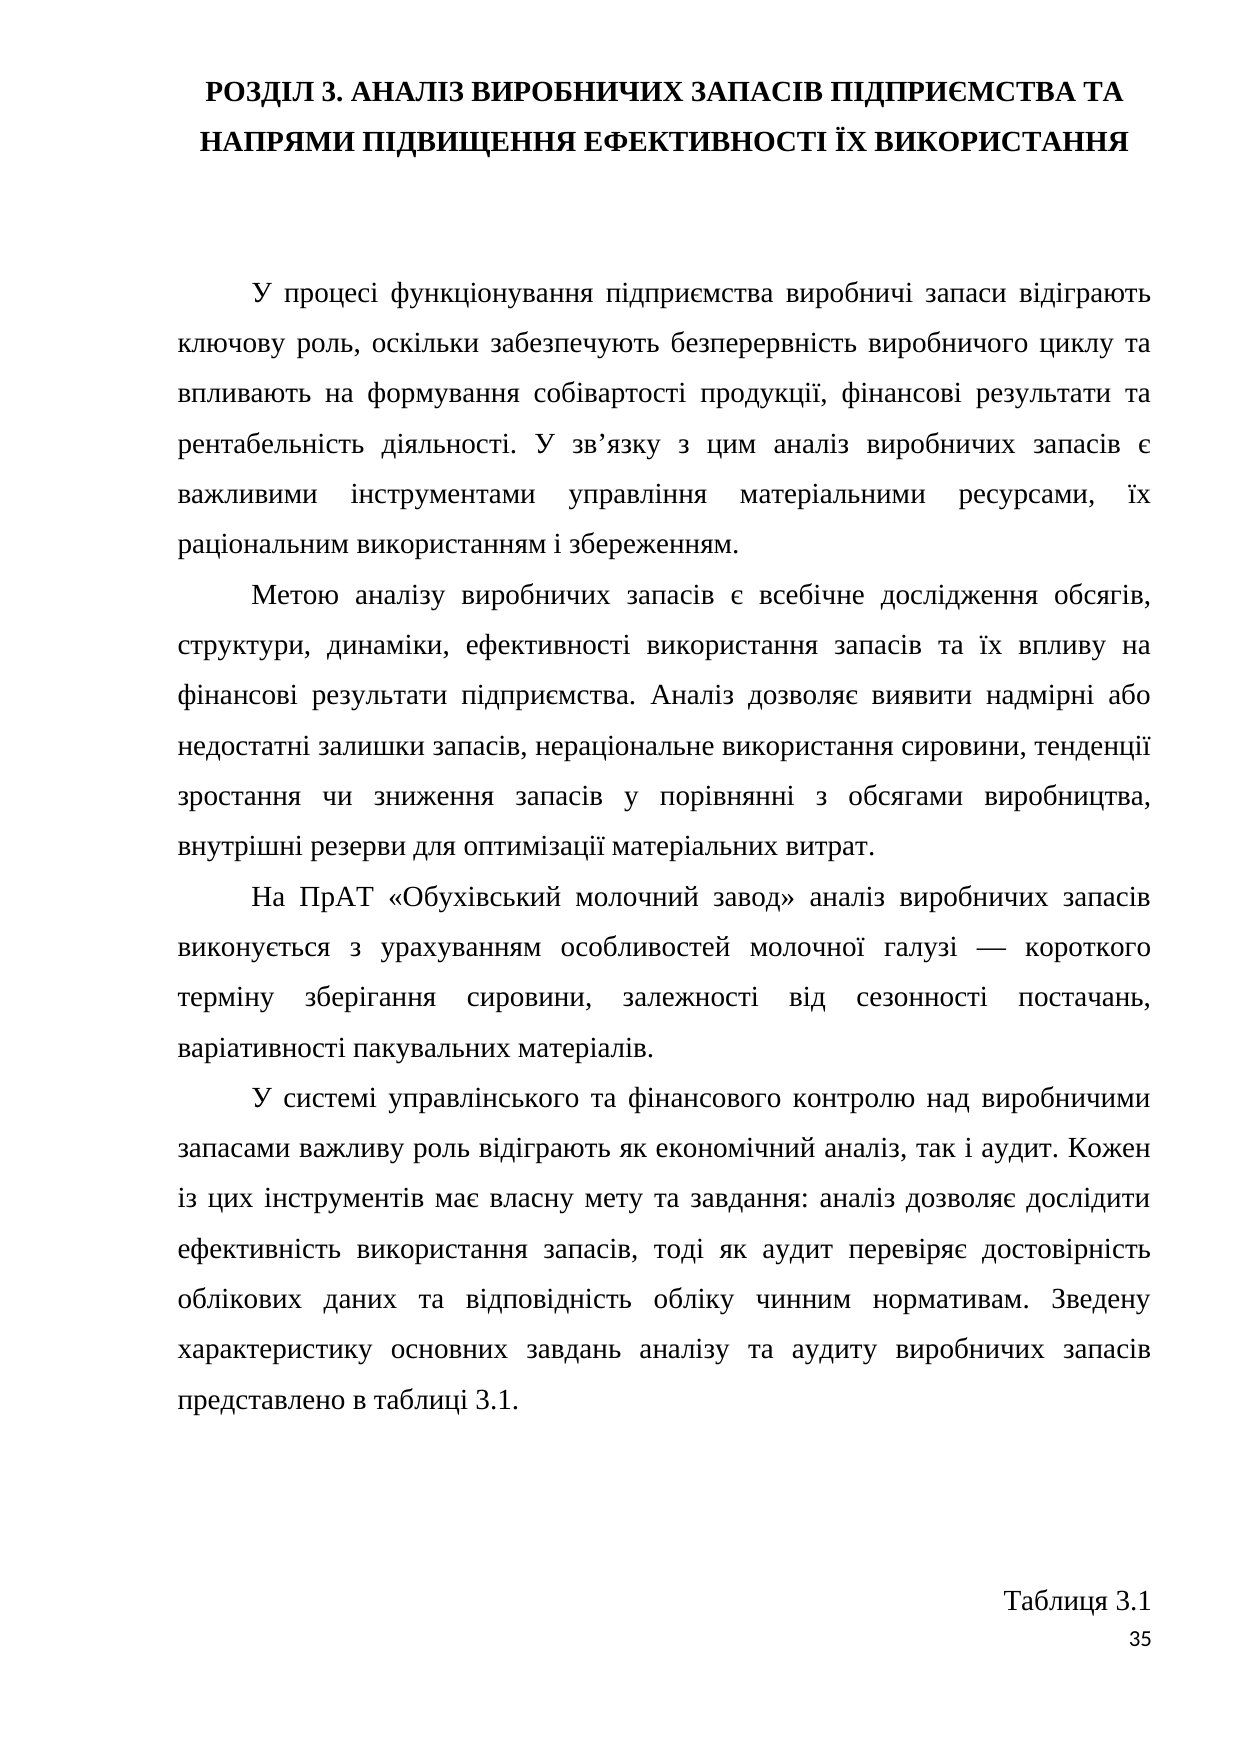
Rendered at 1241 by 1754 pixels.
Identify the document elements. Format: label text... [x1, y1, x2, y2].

text Таблиця 3.1 [177, 1583, 1152, 1617]
text У процесі функціонування підприємства виробничі запаси відіграють ключову роль, оскільки забезпечують безперервність виробничого циклу та впливають на формування собівартості продукції, фінансові результати та рентабельність діяльності. У зв’язку з цим аналіз виробничих запасів є важливими інструментами управління матеріальними ресурсами, їх раціональним використанням і збереженням. [177, 275, 1152, 560]
text На ПрАТ «Обухівський молочний завод» аналіз виробничих запасів виконується з урахуванням особливостей молочної галузі — короткого терміну зберігання сировини, залежності від сезонності постачань, варіативності пакувальних матеріалів. [177, 879, 1152, 1063]
text У системі управлінського та фінансового контролю над виробничими запасами важливу роль відіграють як економічний аналіз, так і аудит. Кожен із цих інструментів має власну мету та завдання: аналіз дозволяє дослідити ефективність використання запасів, тоді як аудит перевіряє достовірність облікових даних та відповідність обліку чинним нормативам. Зведену характеристику основних завдань аналізу та аудиту виробничих запасів представлено в таблиці 3.1. [177, 1080, 1152, 1415]
subtitle РОЗДІЛ 3. АНАЛІЗ ВИРОБНИЧИХ ЗАПАСІВ ПІДПРИЄМСТВА ТА НАПРЯМИ ПІДВИЩЕННЯ ЕФЕКТИВНОСТІ ЇХ ВИКОРИСТАННЯ [177, 74, 1152, 158]
text Метою аналізу виробничих запасів є всебічне дослідження обсягів, структури, динаміки, ефективності використання запасів та їх впливу на фінансові результати підприємства. Аналіз дозволяє виявити надмірні або недостатні залишки запасів, нераціональне використання сировини, тенденції зростання чи зниження запасів у порівнянні з обсягами виробництва, внутрішні резерви для оптимізації матеріальних витрат. [177, 577, 1152, 862]
